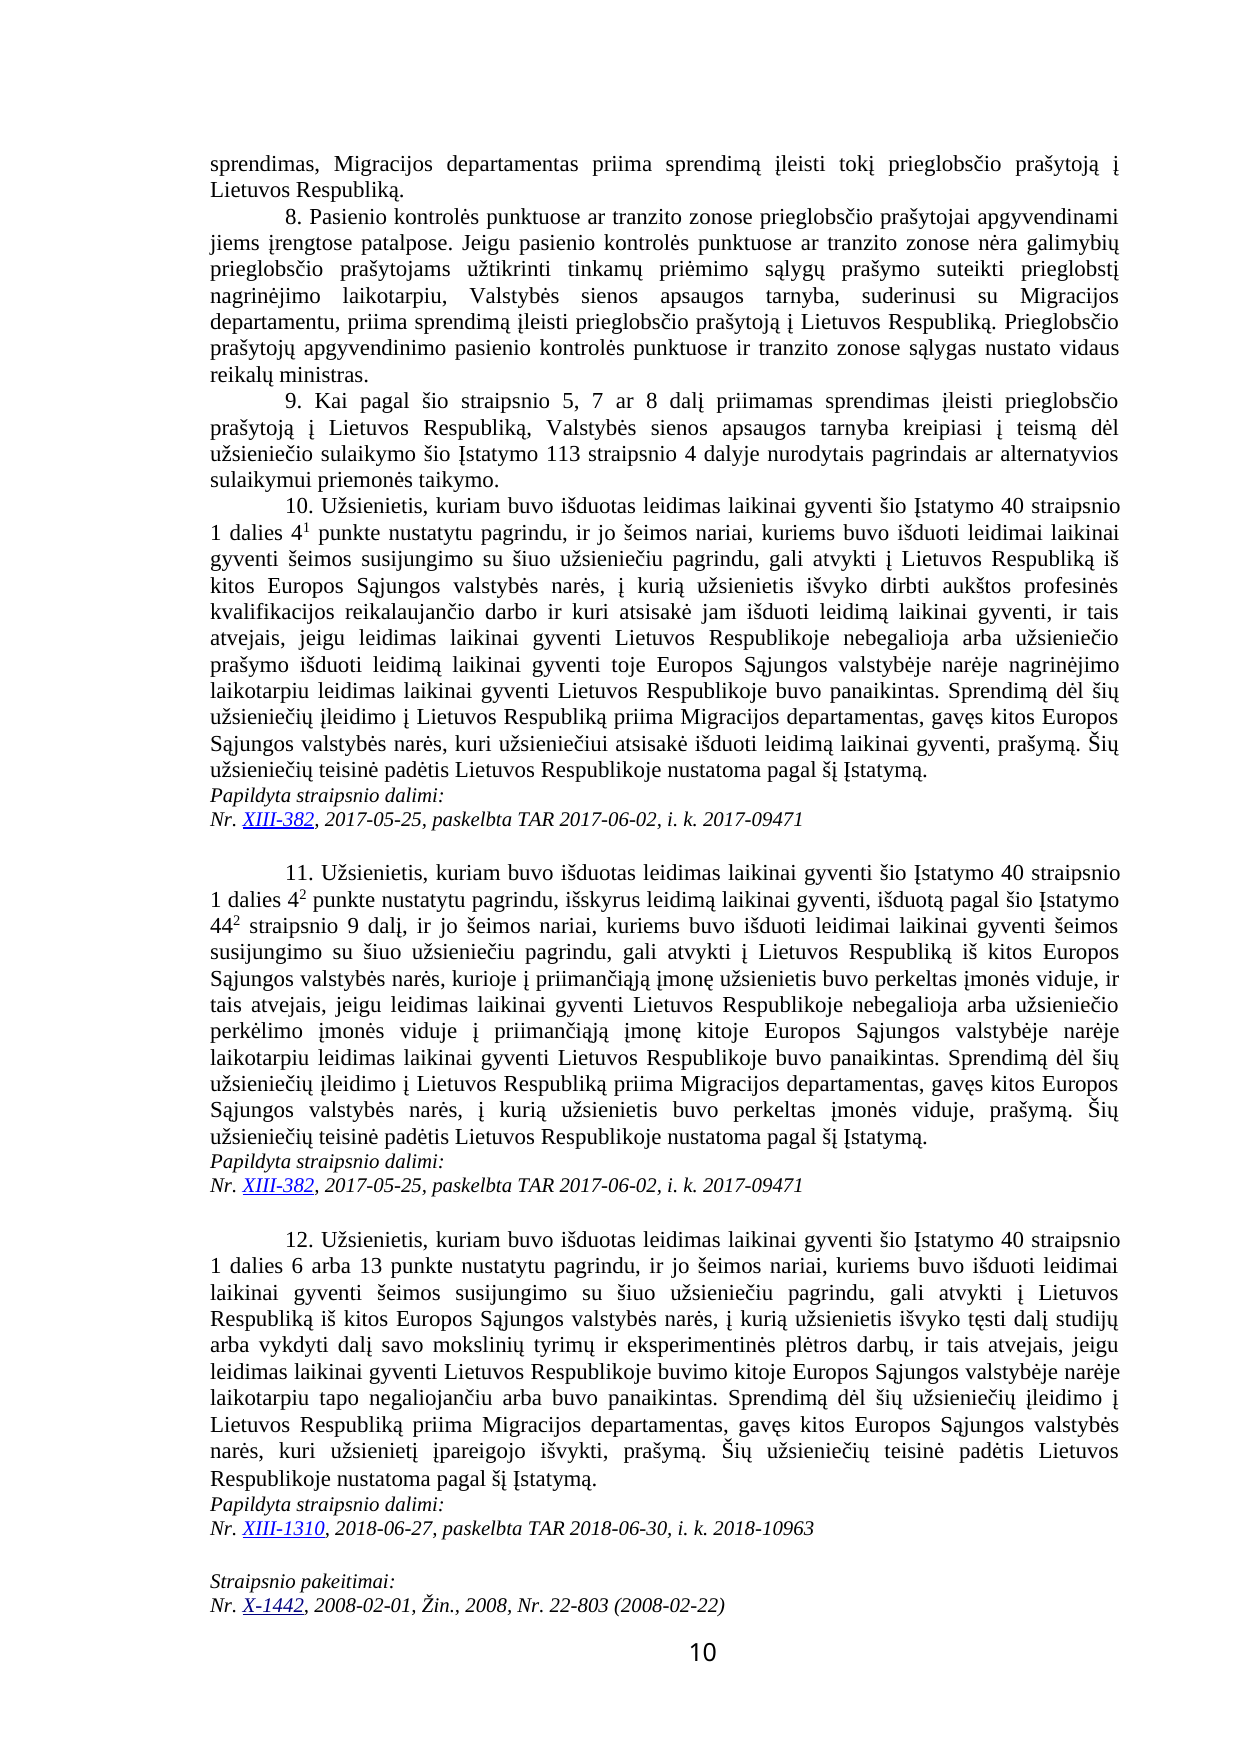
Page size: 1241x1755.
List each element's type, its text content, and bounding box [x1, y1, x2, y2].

text 10. Užsienietis, kuriam buvo išduotas leidimas laikinai gyventi šio Įstatymo 40 straipsnio 1 dalies 41 punkte nustatytu pagrindu, ir jo šeimos nariai, kuriems buvo išduoti leidimai laikinai gyventi šeimos susijungimo su šiuo užsieniečiu pagrindu, gali atvykti į Lietuvos Respubliką iš kitos Europos Sąjungos valstybės narės, į kurią užsienietis išvyko dirbti aukštos profesinės kvalifikacijos reikalaujančio darbo ir kuri atsisakė jam išduoti leidimą laikinai gyventi, ir tais atvejais, jeigu leidimas laikinai gyventi Lietuvos Respublikoje nebegalioja arba užsieniečio prašymo išduoti leidimą laikinai gyventi toje Europos Sąjungos valstybėje narėje nagrinėjimo laikotarpiu leidimas laikinai gyventi Lietuvos Respublikoje buvo panaikintas. Sprendimą dėl šių užsieniečių įleidimo į Lietuvos Respubliką priima Migracijos departamentas, gavęs kitos Europos Sąjungos valstybės narės, kuri užsieniečiui atsisakė išduoti leidimą laikinai gyventi, prašymą. Šių užsieniečių teisinė padėtis Lietuvos Respublikoje nustatoma pagal šį Įstatymą. [210, 493, 1120, 782]
text Nr. XIII-1310, 2018-06-27, paskelbta TAR 2018-06-30, i. k. 2018-10963 [210, 1516, 1120, 1540]
text Straipsnio pakeitimai: [210, 1569, 1120, 1593]
text Papildyta straipsnio dalimi: [210, 782, 1120, 807]
text Nr. XIII-382, 2017-05-25, paskelbta TAR 2017-06-02, i. k. 2017-09471 [210, 1173, 1120, 1197]
text Papildyta straipsnio dalimi: [210, 1492, 1120, 1516]
text sprendimas, Migracijos departamentas priima sprendimą įleisti tokį prieglobsčio prašytoją į Lietuvos Respubliką. [210, 150, 1120, 203]
text 9. Kai pagal šio straipsnio 5, 7 ar 8 dalį priimamas sprendimas įleisti prieglobsčio prašytoją į Lietuvos Respubliką, Valstybės sienos apsaugos tarnyba kreipiasi į teismą dėl užsieniečio sulaikymo šio Įstatymo 113 straipsnio 4 dalyje nurodytais pagrindais ar alternatyvios sulaikymui priemonės taikymo. [210, 387, 1120, 493]
text 8. Pasienio kontrolės punktuose ar tranzito zonose prieglobsčio prašytojai apgyvendinami jiems įrengtose patalpose. Jeigu pasienio kontrolės punktuose ar tranzito zonose nėra galimybių prieglobsčio prašytojams užtikrinti tinkamų priėmimo sąlygų prašymo suteikti prieglobstį nagrinėjimo laikotarpiu, Valstybės sienos apsaugos tarnyba, suderinusi su Migracijos departamentu, priima sprendimą įleisti prieglobsčio prašytoją į Lietuvos Respubliką. Prieglobsčio prašytojų apgyvendinimo pasienio kontrolės punktuose ir tranzito zonose sąlygas nustato vidaus reikalų ministras. [210, 203, 1120, 387]
text 11. Užsienietis, kuriam buvo išduotas leidimas laikinai gyventi šio Įstatymo 40 straipsnio 1 dalies 42 punkte nustatytu pagrindu, išskyrus leidimą laikinai gyventi, išduotą pagal šio Įstatymo 442 straipsnio 9 dalį, ir jo šeimos nariai, kuriems buvo išduoti leidimai laikinai gyventi šeimos susijungimo su šiuo užsieniečiu pagrindu, gali atvykti į Lietuvos Respubliką iš kitos Europos Sąjungos valstybės narės, kurioje į priimančiąją įmonę užsienietis buvo perkeltas įmonės viduje, ir tais atvejais, jeigu leidimas laikinai gyventi Lietuvos Respublikoje nebegalioja arba užsieniečio perkėlimo įmonės viduje į priimančiąją įmonę kitoje Europos Sąjungos valstybėje narėje laikotarpiu leidimas laikinai gyventi Lietuvos Respublikoje buvo panaikintas. Sprendimą dėl šių užsieniečių įleidimo į Lietuvos Respubliką priima Migracijos departamentas, gavęs kitos Europos Sąjungos valstybės narės, į kurią užsienietis buvo perkeltas įmonės viduje, prašymą. Šių užsieniečių teisinė padėtis Lietuvos Respublikoje nustatoma pagal šį Įstatymą. [210, 859, 1120, 1149]
text Papildyta straipsnio dalimi: [210, 1149, 1120, 1173]
text Nr. X-1442, 2008-02-01, Žin., 2008, Nr. 22-803 (2008-02-22) [210, 1593, 1120, 1617]
text Nr. XIII-382, 2017-05-25, paskelbta TAR 2017-06-02, i. k. 2017-09471 [210, 807, 1120, 831]
text 12. Užsienietis, kuriam buvo išduotas leidimas laikinai gyventi šio Įstatymo 40 straipsnio 1 dalies 6 arba 13 punkte nustatytu pagrindu, ir jo šeimos nariai, kuriems buvo išduoti leidimai laikinai gyventi šeimos susijungimo su šiuo užsieniečiu pagrindu, gali atvykti į Lietuvos Respubliką iš kitos Europos Sąjungos valstybės narės, į kurią užsienietis išvyko tęsti dalį studijų arba vykdyti dalį savo mokslinių tyrimų ir eksperimentinės plėtros darbų, ir tais atvejais, jeigu leidimas laikinai gyventi Lietuvos Respublikoje buvimo kitoje Europos Sąjungos valstybėje narėje laikotarpiu tapo negaliojančiu arba buvo panaikintas. Sprendimą dėl šių užsieniečių įleidimo į Lietuvos Respubliką priima Migracijos departamentas, gavęs kitos Europos Sąjungos valstybės narės, kuri užsienietį įpareigojo išvykti, prašymą. Šių užsieniečių teisinė padėtis Lietuvos Respublikoje nustatoma pagal šį Įstatymą. [210, 1226, 1120, 1492]
